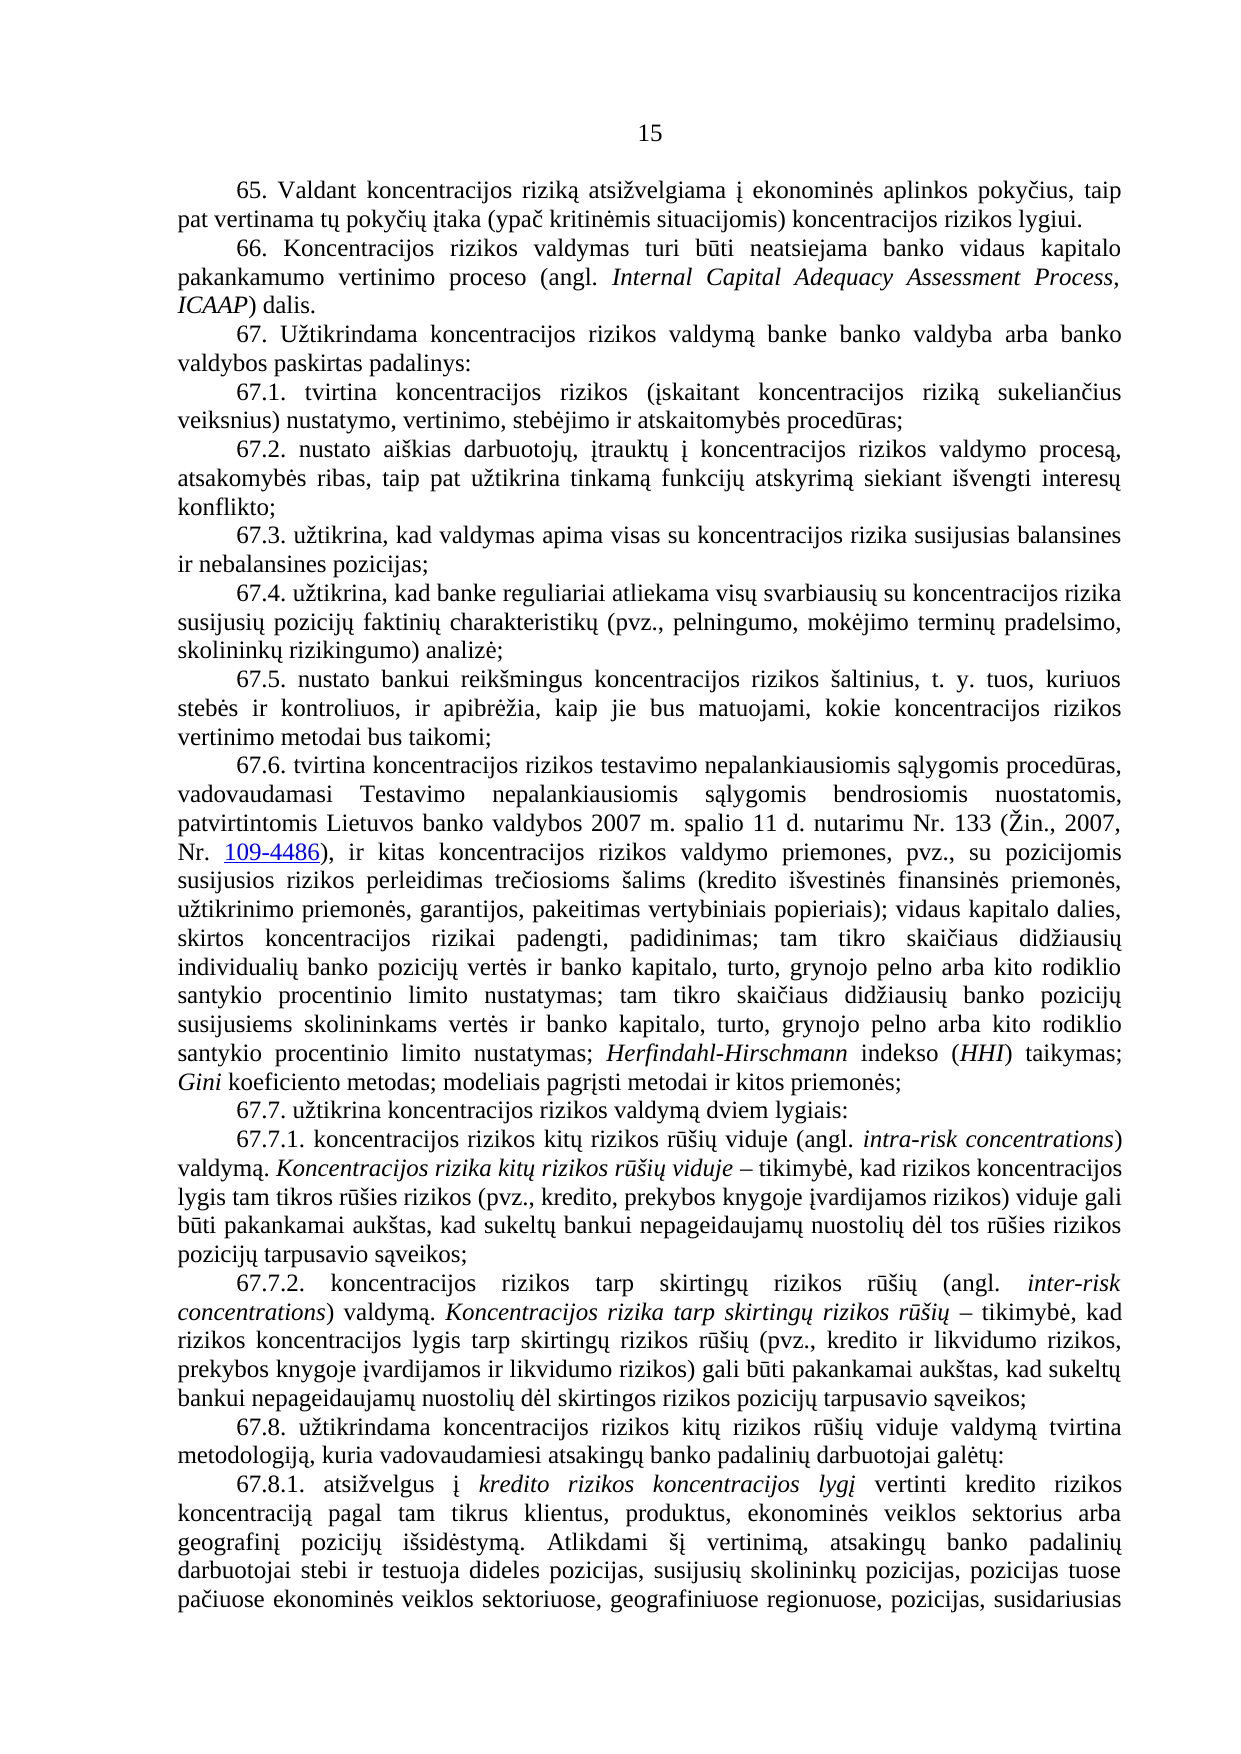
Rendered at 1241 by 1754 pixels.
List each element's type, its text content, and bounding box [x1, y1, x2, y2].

text 67.5. nustato bankui reikšmingus koncentracijos rizikos šaltinius, t. y. tuos, kuriuos stebės ir kontroliuos, ir apibrėžia, kaip jie bus matuojami, kokie koncentracijos rizikos vertinimo metodai bus taikomi; [177, 664, 1122, 751]
text 67.1. tvirtina koncentracijos rizikos (įskaitant koncentracijos riziką sukeliančius veiksnius) nustatymo, vertinimo, stebėjimo ir atskaitomybės procedūras; [177, 377, 1122, 434]
text 67.7. užtikrina koncentracijos rizikos valdymą dviem lygiais: [177, 1096, 1122, 1124]
text 67.8.1. atsižvelgus į kredito rizikos koncentracijos lygį vertinti kredito rizikos koncentraciją pagal tam tikrus klientus, produktus, ekonominės veiklos sektorius arba geografinį pozicijų išsidėstymą. Atlikdami šį vertinimą, atsakingų banko padalinių darbuotojai stebi ir testuoja dideles pozicijas, susijusių skolininkų pozicijas, pozicijas tuose pačiuose ekonominės veiklos sektoriuose, geografiniuose regionuose, pozicijas, susidariusias [177, 1469, 1122, 1613]
text 65. Valdant koncentracijos riziką atsižvelgiama į ekonominės aplinkos pokyčius, taip pat vertinama tų pokyčių įtaka (ypač kritinėmis situacijomis) koncentracijos rizikos lygiui. [177, 176, 1122, 233]
text 67.6. tvirtina koncentracijos rizikos testavimo nepalankiausiomis sąlygomis procedūras, vadovaudamasi Testavimo nepalankiausiomis sąlygomis bendrosiomis nuostatomis, patvirtintomis Lietuvos banko valdybos 2007 m. spalio 11 d. nutarimu Nr. 133 (Žin., 2007, Nr. 109-4486), ir kitas koncentracijos rizikos valdymo priemones, pvz., su pozicijomis susijusios rizikos perleidimas trečiosioms šalims (kredito išvestinės finansinės priemonės, užtikrinimo priemonės, garantijos, pakeitimas vertybiniais popieriais); vidaus kapitalo dalies, skirtos koncentracijos rizikai padengti, padidinimas; tam tikro skaičiaus didžiausių individualių banko pozicijų vertės ir banko kapitalo, turto, grynojo pelno arba kito rodiklio santykio procentinio limito nustatymas; tam tikro skaičiaus didžiausių banko pozicijų susijusiems skolininkams vertės ir banko kapitalo, turto, grynojo pelno arba kito rodiklio santykio procentinio limito nustatymas; Herfindahl-Hirschmann indekso (HHI) taikymas; Gini koeficiento metodas; modeliais pagrįsti metodai ir kitos priemonės; [177, 751, 1122, 1096]
text 67.2. nustato aiškias darbuotojų, įtrauktų į koncentracijos rizikos valdymo procesą, atsakomybės ribas, taip pat užtikrina tinkamą funkcijų atskyrimą siekiant išvengti interesų konflikto; [177, 434, 1122, 521]
text 67.8. užtikrindama koncentracijos rizikos kitų rizikos rūšių viduje valdymą tvirtina metodologiją, kuria vadovaudamiesi atsakingų banko padalinių darbuotojai galėtų: [177, 1412, 1122, 1469]
text 66. Koncentracijos rizikos valdymas turi būti neatsiejama banko vidaus kapitalo pakankamumo vertinimo proceso (angl. Internal Capital Adequacy Assessment Process, ICAAP) dalis. [177, 233, 1122, 319]
text 67.3. užtikrina, kad valdymas apima visas su koncentracijos rizika susijusias balansines ir nebalansines pozicijas; [177, 521, 1122, 578]
text 67.7.2. koncentracijos rizikos tarp skirtingų rizikos rūšių (angl. inter-risk concentrations) valdymą. Koncentracijos rizika tarp skirtingų rizikos rūšių – tikimybė, kad rizikos koncentracijos lygis tarp skirtingų rizikos rūšių (pvz., kredito ir likvidumo rizikos, prekybos knygoje įvardijamos ir likvidumo rizikos) gali būti pakankamai aukštas, kad sukeltų bankui nepageidaujamų nuostolių dėl skirtingos rizikos pozicijų tarpusavio sąveikos; [177, 1268, 1122, 1412]
text 67.7.1. koncentracijos rizikos kitų rizikos rūšių viduje (angl. intra-risk concentrations) valdymą. Koncentracijos rizika kitų rizikos rūšių viduje – tikimybė, kad rizikos koncentracijos lygis tam tikros rūšies rizikos (pvz., kredito, prekybos knygoje įvardijamos rizikos) viduje gali būti pakankamai aukštas, kad sukeltų bankui nepageidaujamų nuostolių dėl tos rūšies rizikos pozicijų tarpusavio sąveikos; [177, 1124, 1122, 1268]
text 67.4. užtikrina, kad banke reguliariai atliekama visų svarbiausių su koncentracijos rizika susijusių pozicijų faktinių charakteristikų (pvz., pelningumo, mokėjimo terminų pradelsimo, skolininkų rizikingumo) analizė; [177, 578, 1122, 664]
text 67. Užtikrindama koncentracijos rizikos valdymą banke banko valdyba arba banko valdybos paskirtas padalinys: [177, 319, 1122, 377]
